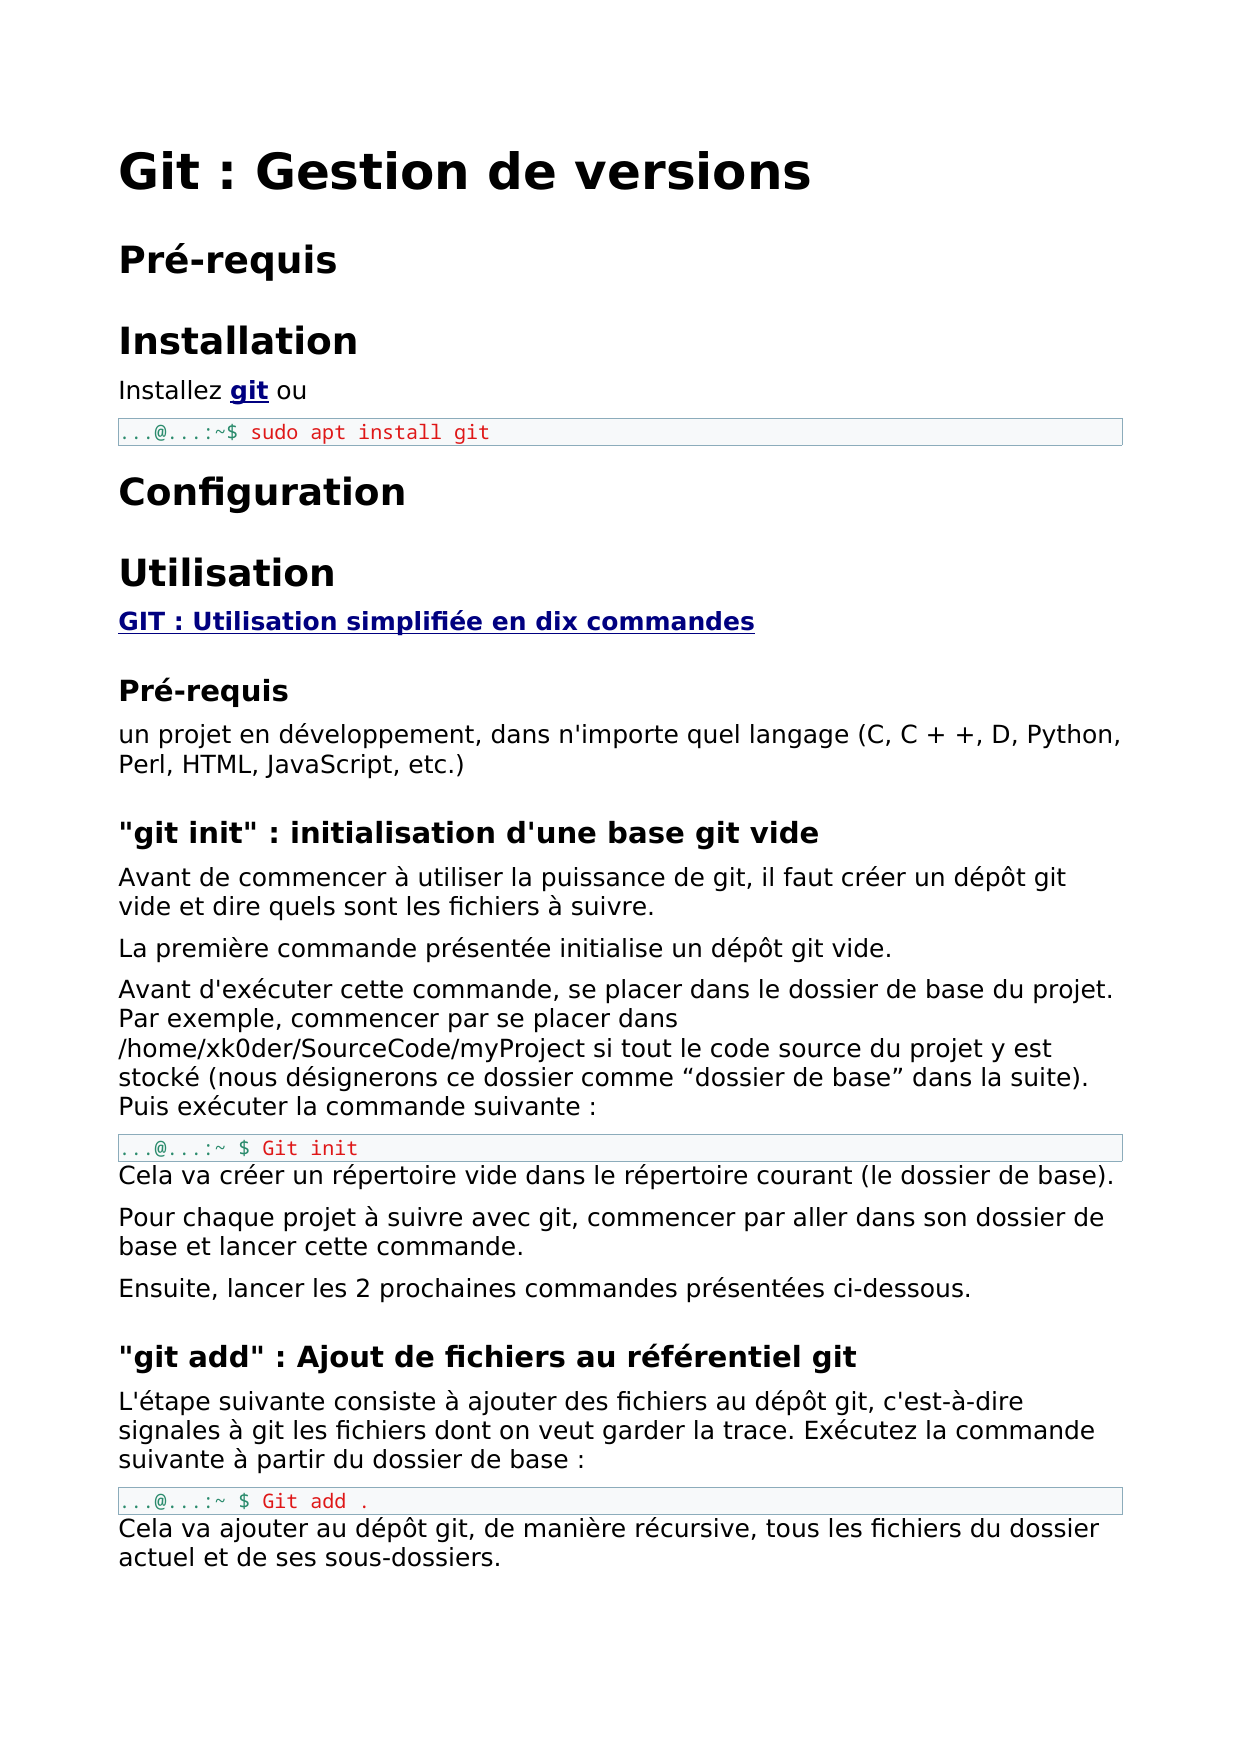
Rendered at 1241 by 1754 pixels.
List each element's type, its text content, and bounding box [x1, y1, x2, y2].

text L'étape suivante consiste à ajouter des fichiers au dépôt git, c'est-à-dire signales à git les fichiers dont on veut garder la trace. Exécutez la commande suivante à partir du dossier de base : [118, 1387, 1122, 1474]
subtitle Pré-requis [118, 239, 1122, 282]
text La première commande présentée initialise un dépôt git vide. [118, 934, 1122, 963]
text Installez git ou [118, 376, 1122, 405]
subtitle "git add" : Ajout de fichiers au référentiel git [118, 1341, 1122, 1374]
text Pour chaque projet à suivre avec git, commencer par aller dans son dossier de base et lancer cette commande. [118, 1203, 1122, 1261]
text ...@...:~ $ Git add . [119, 1488, 1122, 1514]
text Cela va ajouter au dépôt git, de manière récursive, tous les fichiers du dossier actuel et de ses sous-dossiers. [118, 1515, 1122, 1573]
subtitle Utilisation [118, 551, 1122, 595]
text Cela va créer un répertoire vide dans le répertoire courant (le dossier de base). [118, 1162, 1122, 1191]
text Avant de commencer à utiliser la puissance de git, il faut créer un dépôt git vide et dire quels sont les fichiers à suivre. [118, 863, 1122, 921]
text GIT : Utilisation simplifiée en dix commandes [118, 608, 1122, 637]
text Avant d'exécuter cette commande, se placer dans le dossier de base du projet. Par exemple, commencer par se placer dans /home/xk0der/SourceCode/myProject si tout le code source du projet y est stocké (nous désignerons ce dossier comme “dossier de base” dans la suite). Puis exécuter la commande suivante : [118, 976, 1122, 1121]
subtitle Pré-requis [118, 674, 1122, 708]
text ...@...:~ $ Git init [119, 1135, 1122, 1161]
text Ensuite, lancer les 2 prochaines commandes présentées ci-dessous. [118, 1274, 1122, 1303]
text ...@...:~$ sudo apt install git [119, 419, 1122, 445]
subtitle Git : Gestion de versions [118, 143, 1122, 201]
subtitle Installation [118, 320, 1122, 364]
subtitle Configuration [118, 470, 1122, 514]
subtitle "git init" : initialisation d'une base git vide [118, 817, 1122, 851]
text un projet en développement, dans n'importe quel langage (C, C + +, D, Python, Perl, HTML, JavaScript, etc.) [118, 721, 1122, 779]
